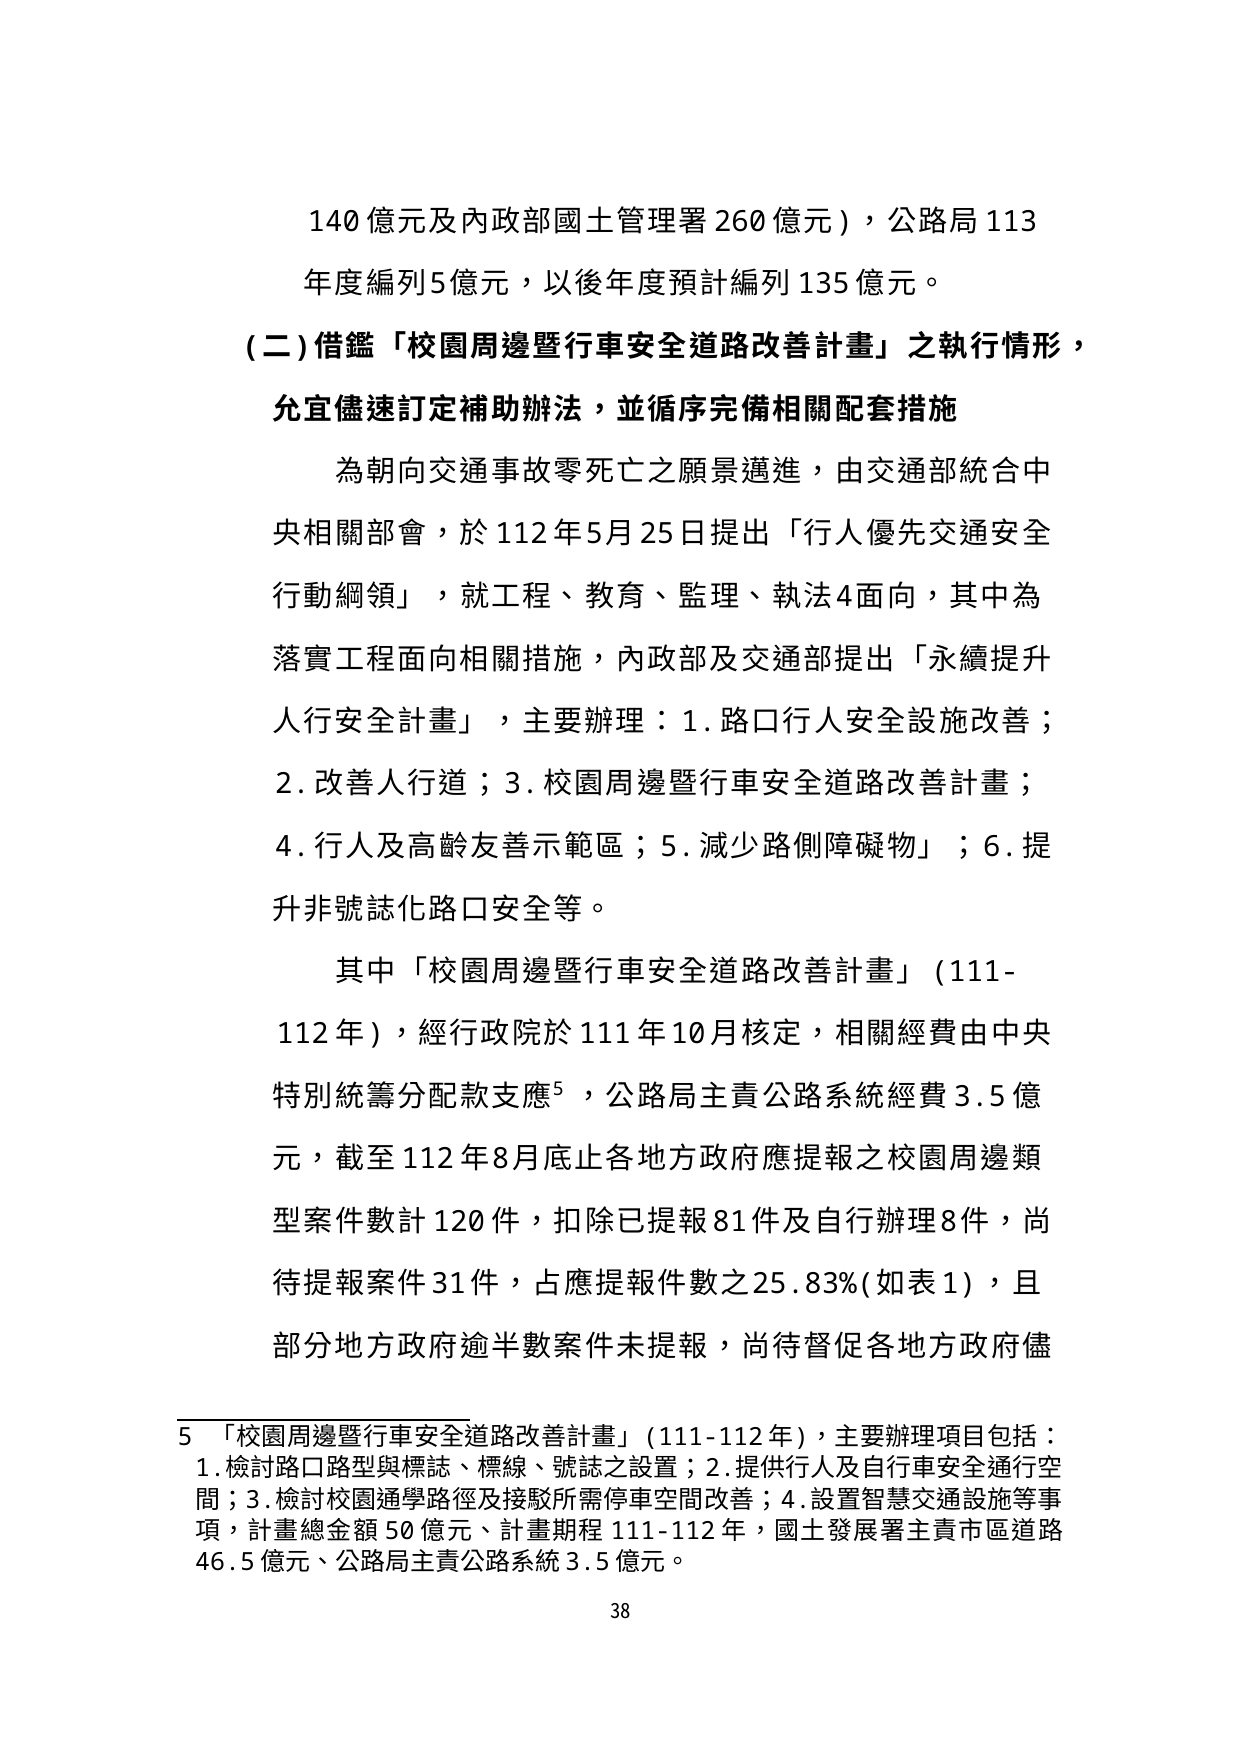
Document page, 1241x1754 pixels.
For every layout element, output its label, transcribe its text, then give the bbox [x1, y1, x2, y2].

text 為朝向交通事故零死亡之願景邁進，由交通部統合中央相關部會，於112年5月25日提出「行人優先交通安全行動綱領」，就工程、教育、監理、執法4面向，其中為落實工程面向相關措施，內政部及交通部提出「永續提升人行安全計畫」，主要辦理：1.路口行人安全設施改善；2.改善人行道；3.校園周邊暨行車安全道路改善計畫；4.行人及高齡友善示範區；5.減少路側障礙物」；6.提升非號誌化路口安全等。 [266, 427, 1063, 927]
text 其中「校園周邊暨行車安全道路改善計畫」(111-112年)，經行政院於111年10月核定，相關經費由中央特別統籌分配款支應，公路局主責公路系統經費3.5億元，截至112年8月底止各地方政府應提報之校園周邊類型案件數計120件，扣除已提報81件及自行辦理8件，尚待提報案件31件，占應提報件數之25.83%(如表1)，且部分地方政府逾半數案件未提報，尚待督促各地方政府儘速提案並積極推動。又本計畫行政院方於112年8月22日核定，有鑑於此，公路局允宜儘速訂定補助辦法及落實行人環境項目考評及建立道路交通安全檢核機制等配套措施，俾後續據以辦理。 [266, 927, 1063, 1365]
text 「校園周邊暨行車安全道路改善計畫」(111-112年)，主要辦理項目包括：1.檢討路口路型與標誌、標線、號誌之設置；2.提供行人及自行車安全通行空間；3.檢討校園通學路徑及接駁所需停車空間改善；4.設置智慧交通設施等事項，計畫總金額50億元、計畫期程111-112年，國土發展署主責市區道路46.5億元、公路局主責公路系統3.5億元。 [177, 1421, 1063, 1577]
text 140億元及內政部國土管理署260億元)，公路局113年度編列5億元，以後年度預計編列135億元。 [266, 177, 1063, 302]
text (二)借鑑「校園周邊暨行車安全道路改善計畫」之執行情形，允宜儘速訂定補助辦法，並循序完備相關配套措施 [236, 302, 1063, 427]
